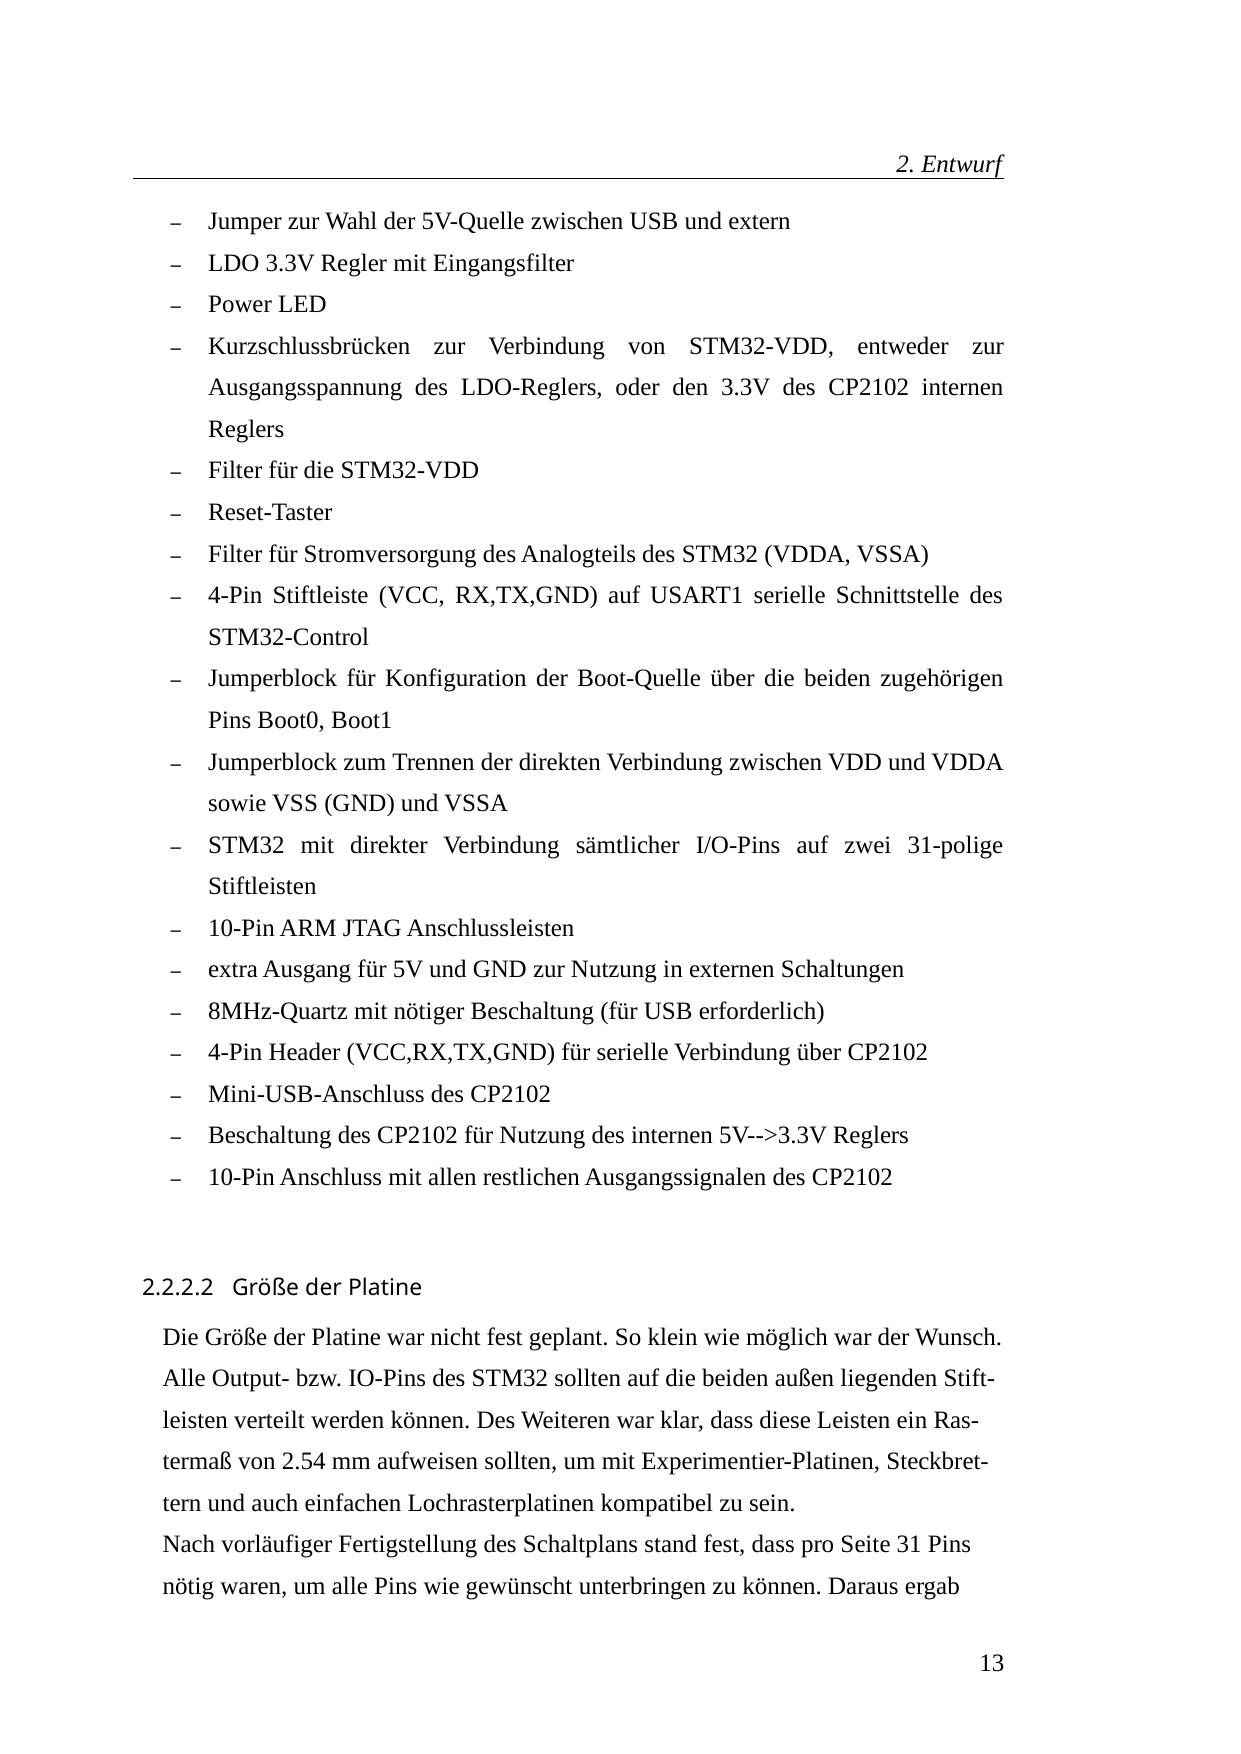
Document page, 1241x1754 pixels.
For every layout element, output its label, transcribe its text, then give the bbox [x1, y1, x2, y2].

list Beschaltung des CP2102 für Nutzung des internen 5V-->3.3V Reglers [170, 1122, 1004, 1149]
text nötig waren, um alle Pins wie gewünscht unterbringen zu können. Daraus ergab [133, 1572, 1004, 1600]
list Power LED [170, 290, 1004, 318]
list Filter für die STM32-VDD [170, 457, 1004, 484]
list Kurzschlussbrücken zur Verbindung von STM32-VDD, entweder zur Ausgangsspannung des LDO-Reglers, oder den 3.3V des CP2102 internen Reglers [170, 332, 1004, 443]
list Jumperblock zum Trennen der direkten Verbindung zwischen VDD und VDDA sowie VSS (GND) und VSSA [170, 748, 1004, 817]
list LDO 3.3V Regler mit Eingangsfilter [170, 249, 1004, 277]
text Nach vorläufiger Fertigstellung des Schaltplans stand fest, dass pro Seite 31 Pins [133, 1531, 1004, 1558]
list Jumperblock für Konfiguration der Boot-Quelle über die beiden zugehörigen Pins Boot0, Boot1 [170, 664, 1004, 734]
list Jumper zur Wahl der 5V-Quelle zwischen USB und extern [170, 207, 1004, 235]
list Mini-USB-Anschluss des CP2102 [170, 1080, 1004, 1108]
list extra Ausgang für 5V und GND zur Nutzung in externen Schaltungen [170, 955, 1004, 983]
list 10-Pin ARM JTAG Anschlussleisten [170, 914, 1004, 942]
text tern und auch einfachen Lochrasterplatinen kompatibel zu sein. [133, 1489, 1004, 1517]
text leisten verteilt werden können. Des Weiteren war klar, dass diese Leisten ein Ras- [133, 1406, 1004, 1433]
list 8MHz-Quartz mit nötiger Beschaltung (für USB erforderlich) [170, 997, 1004, 1025]
list 4-Pin Stiftleiste (VCC, RX,TX,GND) auf USART1 serielle Schnittstelle des STM32-Control [170, 581, 1004, 651]
subtitle Größe der Platine [142, 1271, 1004, 1303]
list 10-Pin Anschluss mit allen restlichen Ausgangssignalen des CP2102 [170, 1163, 1004, 1191]
list 4-Pin Header (VCC,RX,TX,GND) für serielle Verbindung über CP2102 [170, 1038, 1004, 1066]
text Alle Output- bzw. IO-Pins des STM32 sollten auf die beiden außen liegenden Stift- [133, 1364, 1004, 1392]
list STM32 mit direkter Verbindung sämtlicher I/O-Pins auf zwei 31-polige Stiftleisten [170, 831, 1004, 900]
list Filter für Stromversorgung des Analogteils des STM32 (VDDA, VSSA) [170, 540, 1004, 567]
list Reset-Taster [170, 498, 1004, 526]
text termaß von 2.54 mm aufweisen sollten, um mit Experimentier-Platinen, Steckbret- [133, 1447, 1004, 1475]
text Die Größe der Platine war nicht fest geplant. So klein wie möglich war der Wunsch. [133, 1323, 1004, 1350]
